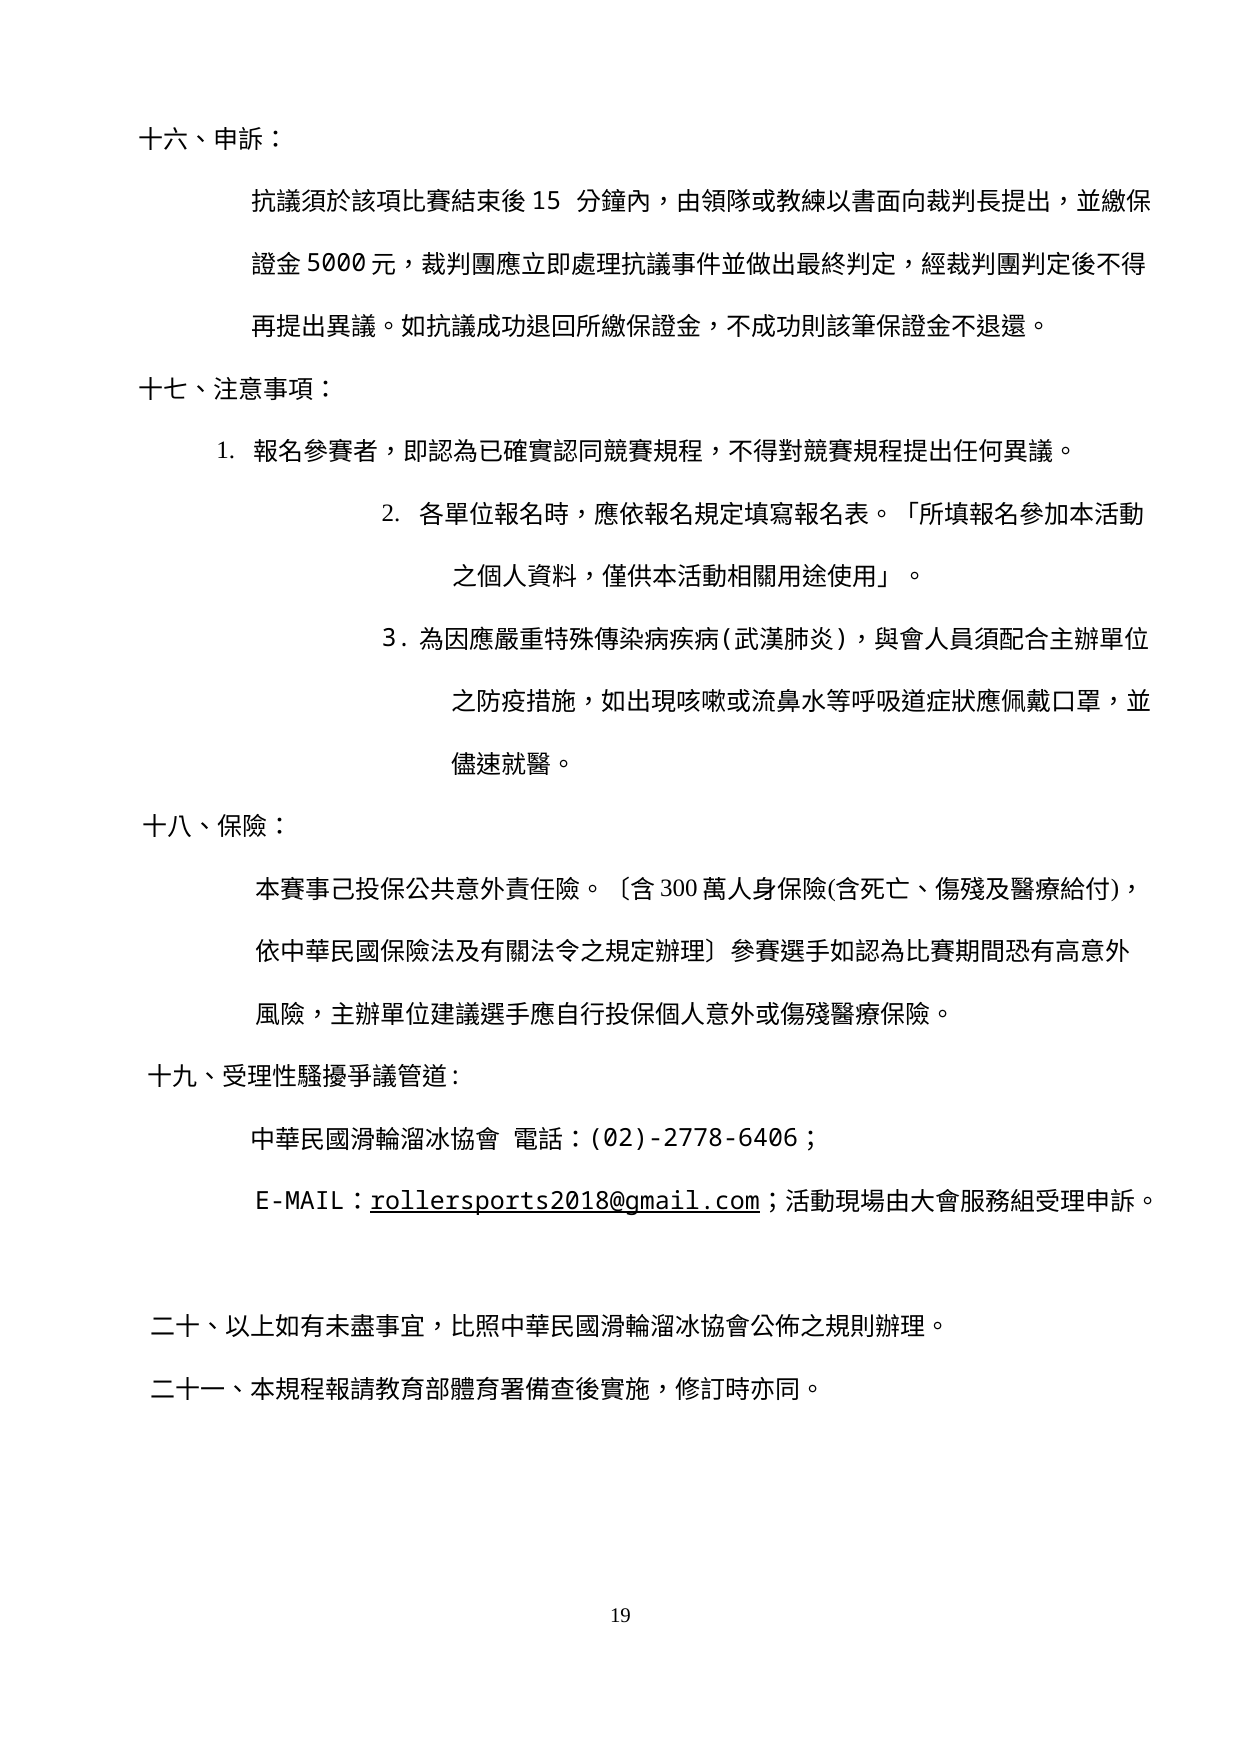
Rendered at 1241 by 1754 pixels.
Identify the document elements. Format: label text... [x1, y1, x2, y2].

text 本賽事己投保公共意外責任險。〔含300萬人身保險(含死亡、傷殘及醫療給付)，依中華民國保險法及有關法令之規定辦理〕參賽選手如認為比賽期間恐有高意外風險，主辦單位建議選手應自行投保個人意外或傷殘醫療保險。 [255, 846, 1152, 1033]
list 為因應嚴重特殊傳染病疾病(武漢肺炎)，與會人員須配合主辦單位之防疫措施，如出現咳嗽或流鼻水等呼吸道症狀應佩戴口罩，並儘速就醫。 [381, 596, 1152, 783]
text E-MAIL：rollersports2018@gmail.com；活動現場由大會服務組受理申訴。 [255, 1158, 1152, 1283]
text 十六、申訴： [139, 96, 1152, 158]
text 十七、注意事項： [139, 346, 1152, 408]
text 抗議須於該項比賽結束後15 分鐘內，由領隊或教練以書面向裁判長提出，並繳保證金5000元，裁判團應立即處理抗議事件並做出最終判定，經裁判團判定後不得再提出異議。如抗議成功退回所繳保證金，不成功則該筆保證金不退還。 [251, 158, 1152, 346]
text 二十、以上如有未盡事宜，比照中華民國滑輪溜冰協會公佈之規則辦理。 [150, 1283, 1152, 1346]
text 十九、受理性騷擾爭議管道: [148, 1033, 1152, 1096]
text 十八、保險： [142, 783, 1152, 846]
text 二十一、本規程報請教育部體育署備查後實施，修訂時亦同。 [150, 1346, 1152, 1408]
text 中華民國滑輪溜冰協會 電話：(02)-2778-6406； [250, 1096, 1152, 1158]
list 報名參賽者，即認為已確實認同競賽規程，不得對競賽規程提出任何異議。 [214, 408, 1152, 471]
list 各單位報名時，應依報名規定填寫報名表。「所填報名參加本活動之個人資料，僅供本活動相關用途使用」。 [381, 471, 1152, 596]
